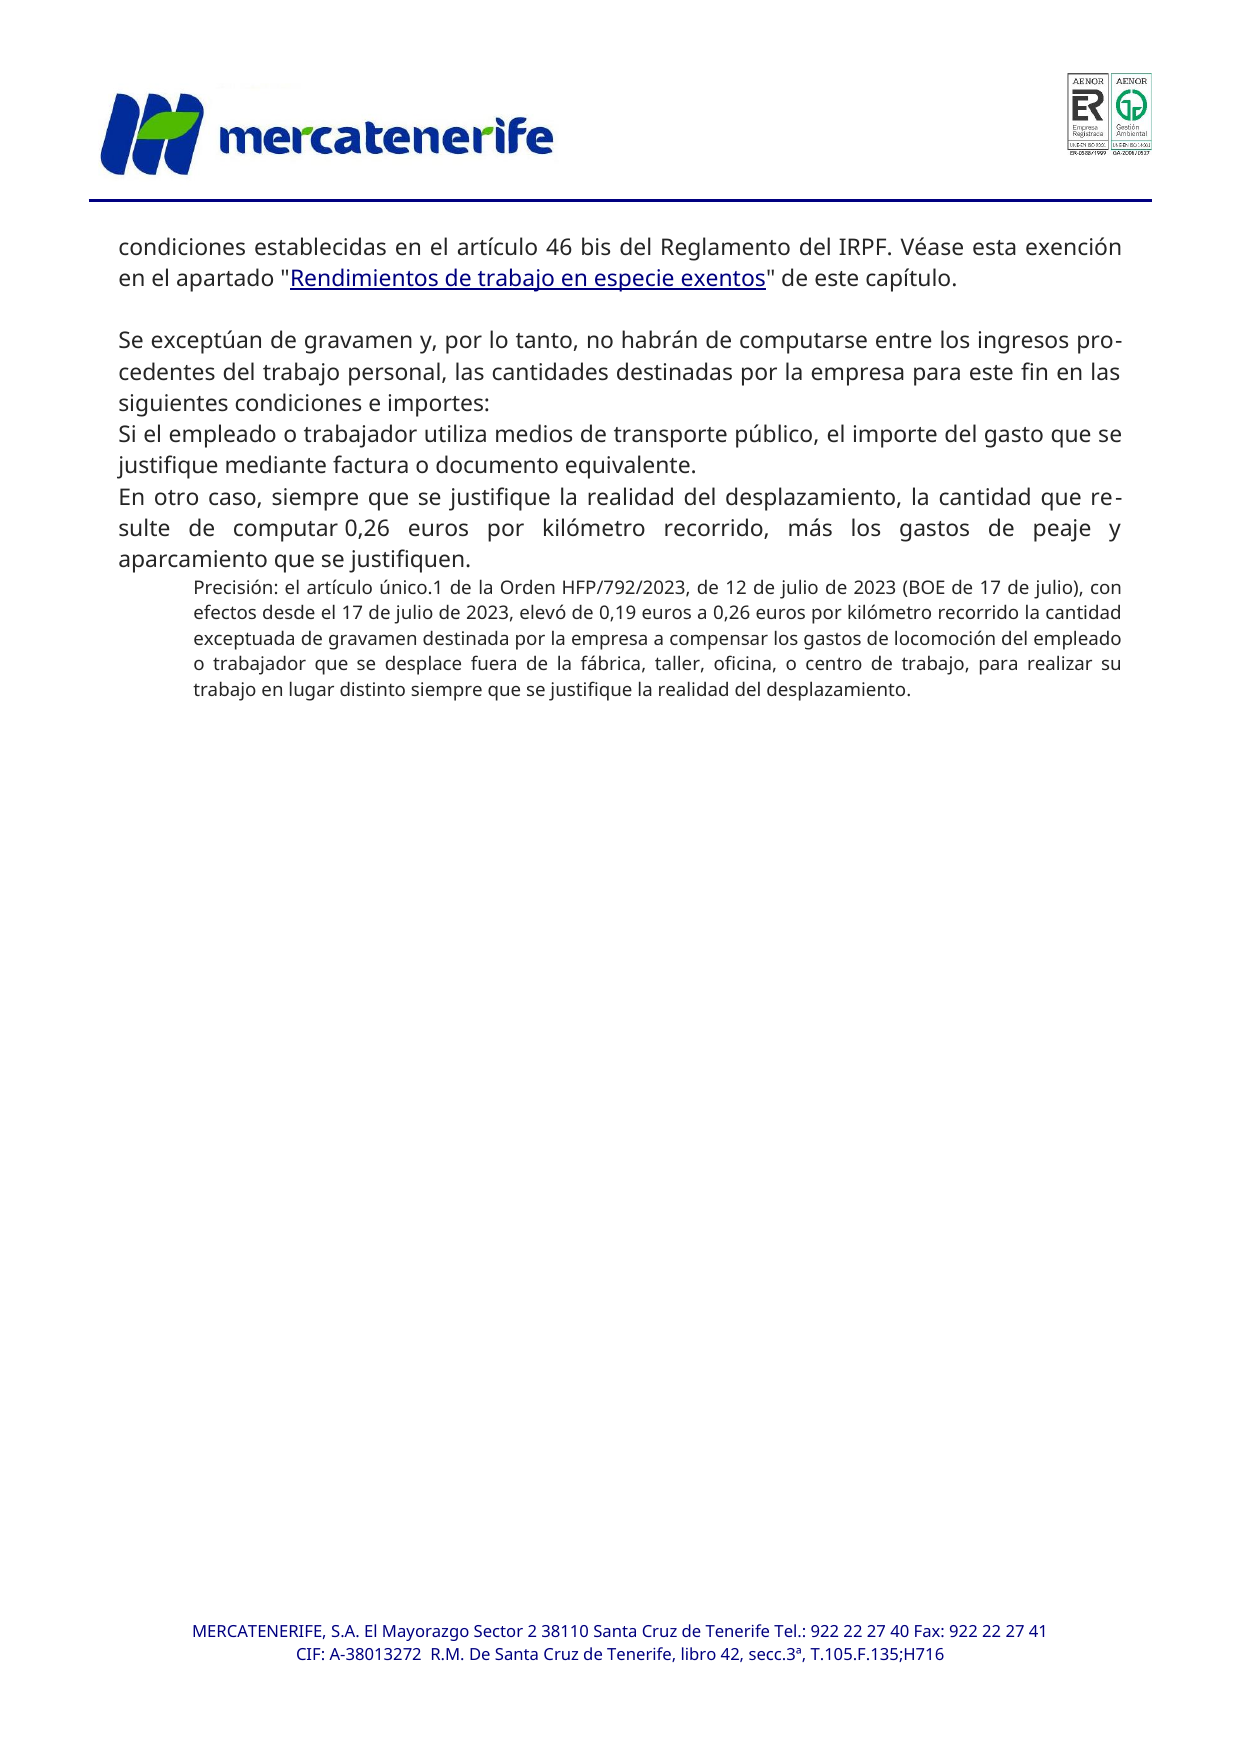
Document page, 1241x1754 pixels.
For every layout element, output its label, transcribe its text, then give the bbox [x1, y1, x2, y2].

text Si el empleado o trabajador utiliza medios de transporte público, el importe del gasto que se justifique mediante factura o documento equivalente. [118, 418, 1122, 480]
text condiciones establecidas en el artículo 46 bis del Reglamento del IRPF. Véase esta exención en el apartado "Rendimientos de trabajo en especie exentos" de este capítulo. [118, 230, 1122, 293]
text En otro caso, siempre que se justifique la realidad del desplazamiento, la cantidad que re­sulte de computar 0,26 euros por kilómetro recorrido, más los gastos de peaje y aparcamiento que se justifiquen. [118, 480, 1122, 574]
text Se exceptúan de gravamen y, por lo tanto, no habrán de computarse entre los ingresos pro­cedentes del trabajo personal, las cantidades destinadas por la empresa para este fin en las siguientes condiciones e importes: [118, 324, 1122, 418]
text Precisión: el artículo único.1 de la Orden HFP/792/2023, de 12 de julio de 2023 (BOE de 17 de julio), con efectos desde el 17 de julio de 2023, elevó de 0,19 euros a 0,26 euros por kilómetro recorrido la cantidad exceptuada de gravamen destinada por la empresa a compensar los gastos de locomoción del empleado o trabajador que se desplace fuera de la fábrica, taller, oficina, o centro de trabajo, para realizar su trabajo en lugar distinto siempre que se justifique la realidad del desplazamiento. [193, 574, 1122, 702]
